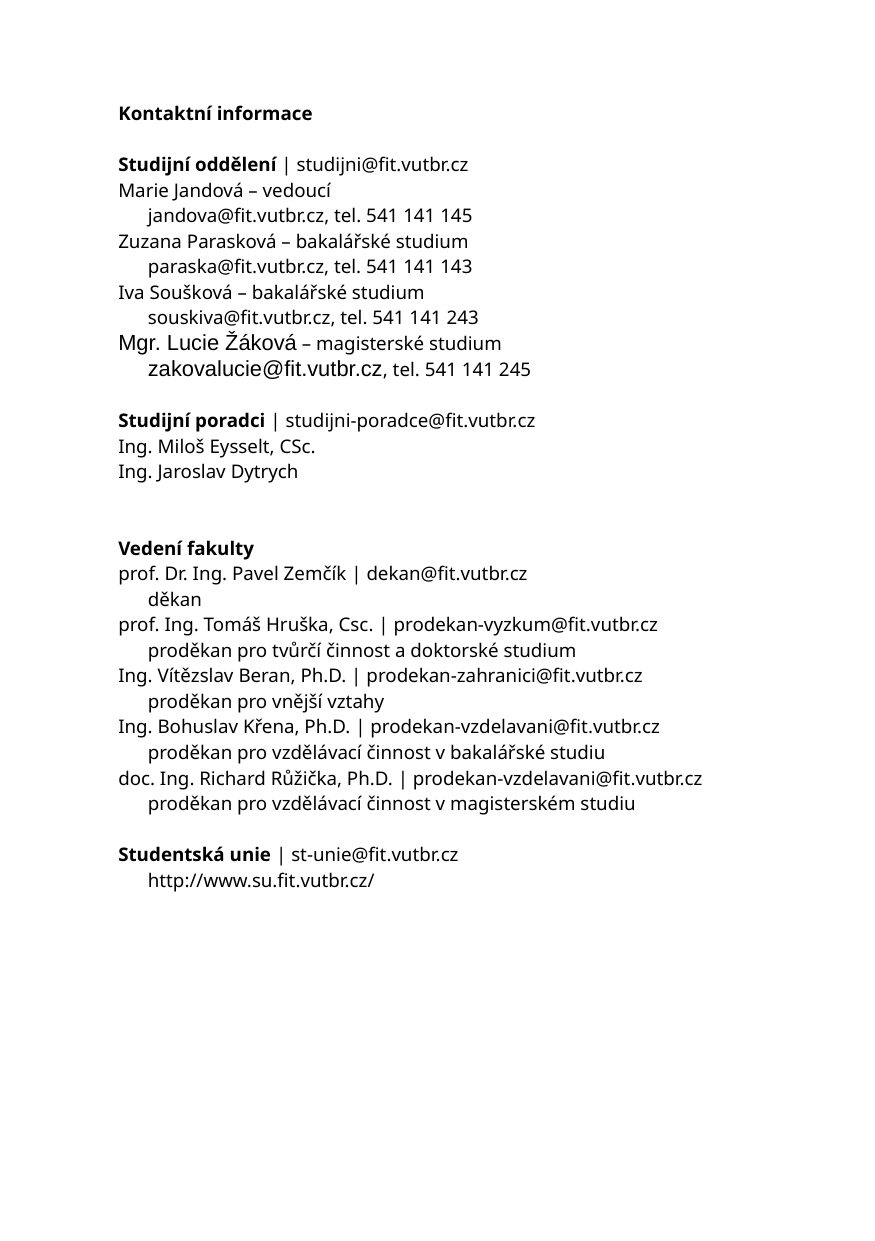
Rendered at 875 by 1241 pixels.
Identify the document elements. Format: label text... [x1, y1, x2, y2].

text Ing. Vítězslav Beran, Ph.D. | prodekan-zahranici@fit.vutbr.cz [118, 663, 756, 688]
text jandova@fit.vutbr.cz, tel. 541 141 145 [118, 202, 756, 228]
text paraska@fit.vutbr.cz, tel. 541 141 143 [118, 253, 756, 279]
text Marie Jandová – vedoucí [118, 177, 756, 202]
text Studijní poradci | studijni-poradce@fit.vutbr.cz [118, 407, 756, 433]
text http://www.su.fit.vutbr.cz/ [118, 867, 756, 892]
text Studentská unie | st-unie@fit.vutbr.cz [118, 841, 756, 867]
text prof. Dr. Ing. Pavel Zemčík | dekan@fit.vutbr.cz [118, 561, 756, 586]
text souskiva@fit.vutbr.cz, tel. 541 141 243 [118, 304, 756, 330]
text Studijní oddělení | studijni@fit.vutbr.cz [118, 151, 756, 177]
text Mgr. Lucie Žáková – magisterské studium [118, 330, 756, 356]
text doc. Ing. Richard Růžička, Ph.D. | prodekan-vzdelavani@fit.vutbr.cz [118, 765, 756, 790]
text proděkan pro tvůrčí činnost a doktorské studium [118, 637, 756, 663]
text proděkan pro vzdělávací činnost v magisterském studiu [118, 790, 756, 816]
text proděkan pro vnější vztahy [118, 688, 756, 714]
text Zuzana Parasková – bakalářské studium [118, 228, 756, 253]
text prof. Ing. Tomáš Hruška, Csc. | prodekan-vyzkum@fit.vutbr.cz [118, 612, 756, 637]
text Ing. Bohuslav Křena, Ph.D. | prodekan-vzdelavani@fit.vutbr.cz [118, 714, 756, 739]
text Kontaktní informace [118, 100, 756, 126]
text Iva Soušková – bakalářské studium [118, 279, 756, 304]
text Ing. Jaroslav Dytrych [118, 458, 756, 484]
text Ing. Miloš Eysselt, CSc. [118, 433, 756, 458]
text Vedení fakulty [118, 535, 756, 561]
text proděkan pro vzdělávací činnost v bakalářské studiu [118, 739, 756, 765]
text děkan [118, 586, 756, 612]
text zakovalucie@fit.vutbr.cz, tel. 541 141 245 [118, 356, 756, 382]
